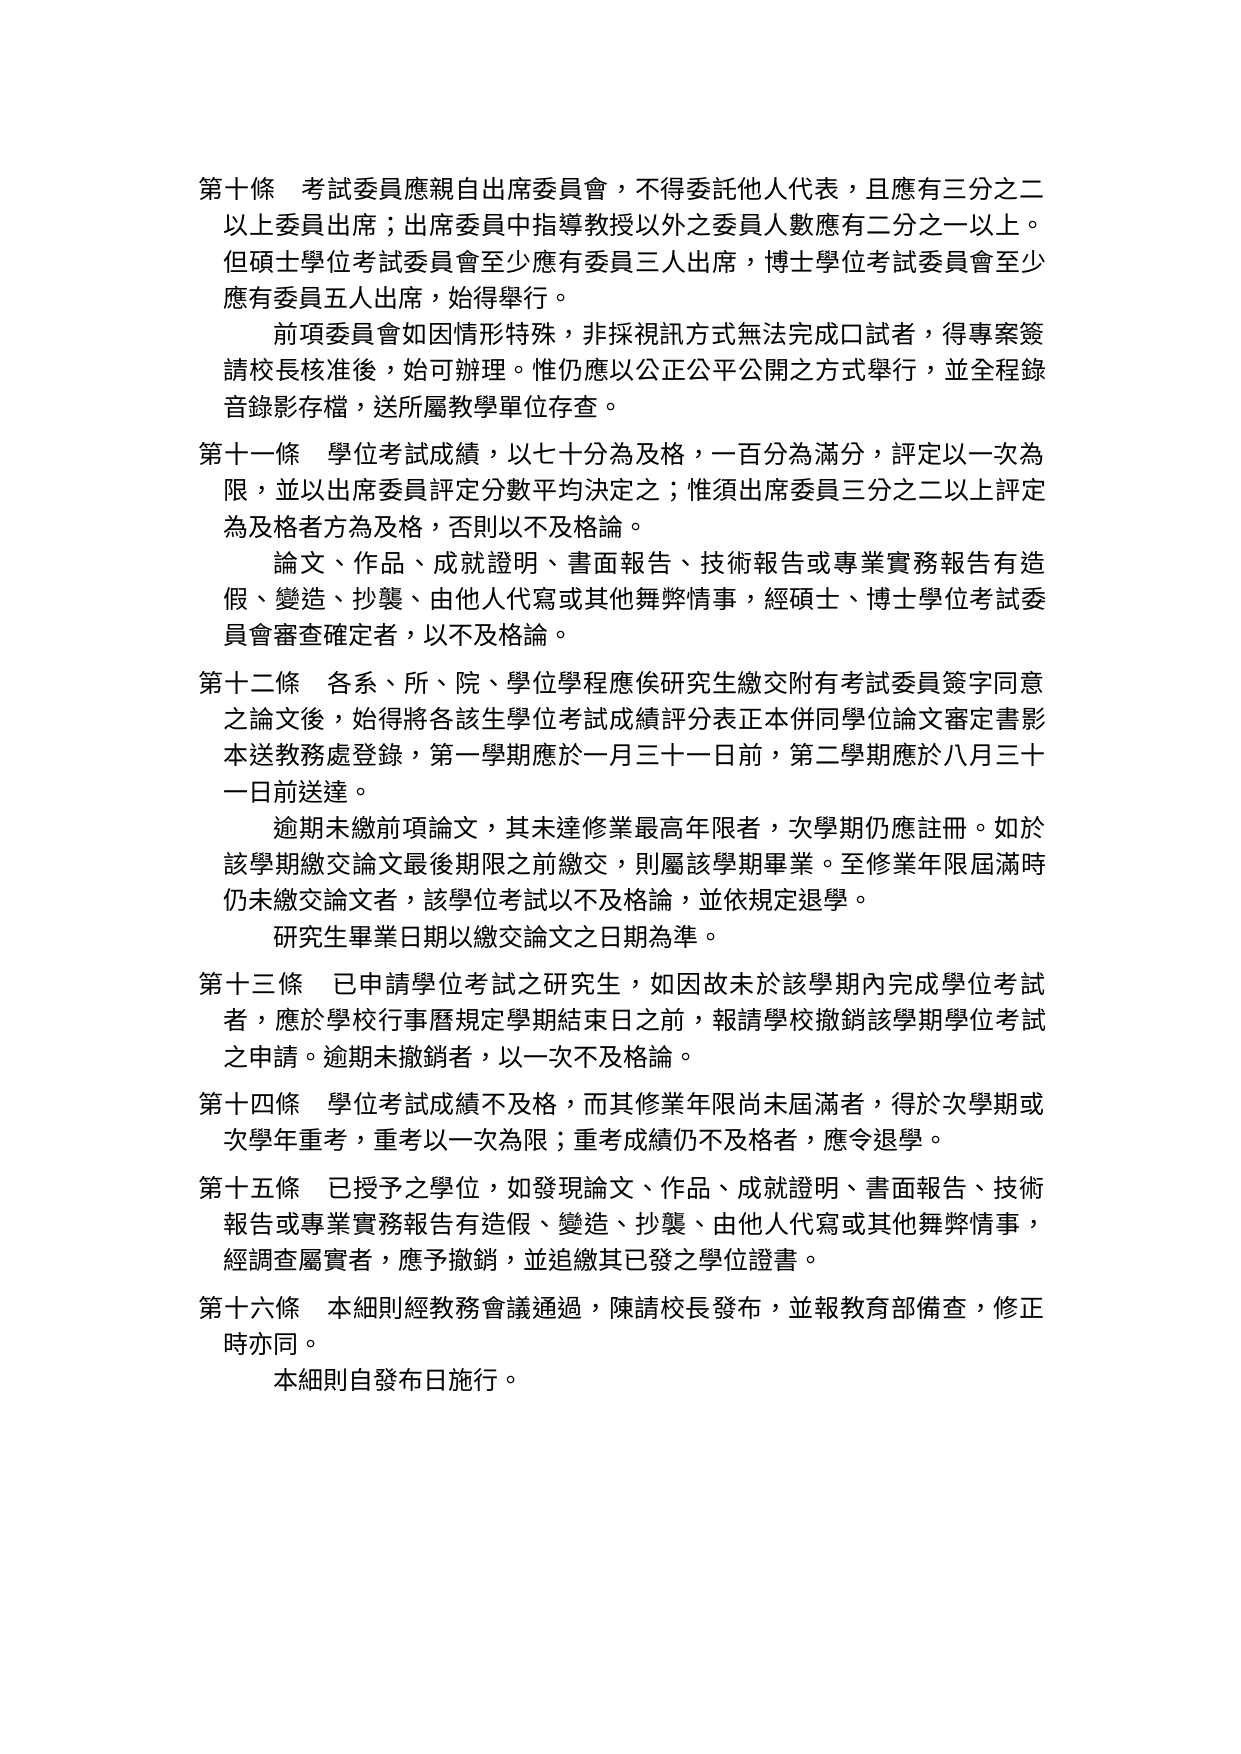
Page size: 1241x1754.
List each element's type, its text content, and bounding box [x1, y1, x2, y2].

table_cell 第十一條 學位考試成績，以七十分為及格，一百分為滿分，評定以一次為限，並以出席委員評定分數平均決定之；惟須出席委員三分之二以上評定為及格者方為及格，否則以不及格論。 論文、作品、成就證明、書面報告、技術報告或專業實務報告有造假、變造、抄襲、由他人代寫或其他舞弊情事，經碩士、博士學位考試委員會審查確定者，以不及格論。 [188, 423, 1058, 652]
table_cell 第十條 考試委員應親自出席委員會，不得委託他人代表，且應有三分之二以上委員出席；出席委員中指導教授以外之委員人數應有二分之一以上。但碩士學位考試委員會至少應有委員三人出席，博士學位考試委員會至少應有委員五人出席，始得舉行。 前項委員會如因情形特殊，非採視訊方式無法完成口試者，得專案簽請校長核准後，始可辦理。惟仍應以公正公平公開之方式舉行，並全程錄音錄影存檔，送所屬教學單位存查。 [188, 158, 1058, 423]
table_cell 第十五條 已授予之學位，如發現論文、作品、成就證明、書面報告、技術報告或專業實務報告有造假、變造、抄襲、由他人代寫或其他舞弊情事，經調查屬實者，應予撤銷，並追繳其已發之學位證書。 [188, 1157, 1058, 1277]
table_cell 第十三條 已申請學位考試之研究生，如因故未於該學期內完成學位考試者，應於學校行事曆規定學期結束日之前，報請學校撤銷該學期學位考試之申請。逾期未撤銷者，以一次不及格論。 [188, 953, 1058, 1073]
table_cell 第十四條 學位考試成績不及格，而其修業年限尚未屆滿者，得於次學期或次學年重考，重考以一次為限；重考成績仍不及格者，應令退學。 [188, 1073, 1058, 1157]
table_cell 第十二條 各系、所、院、學位學程應俟研究生繳交附有考試委員簽字同意之論文後，始得將各該生學位考試成績評分表正本併同學位論文審定書影本送教務處登錄，第一學期應於一月三十一日前，第二學期應於八月三十一日前送達。 逾期未繳前項論文，其未達修業最高年限者，次學期仍應註冊。如於該學期繳交論文最後期限之前繳交，則屬該學期畢業。至修業年限屆滿時仍未繳交論文者，該學位考試以不及格論，並依規定退學。 研究生畢業日期以繳交論文之日期為準。 [188, 652, 1058, 953]
table_cell 第十六條 本細則經教務會議通過，陳請校長發布，並報教育部備查，修正時亦同。 本細則自發布日施行。 [188, 1277, 1058, 1397]
